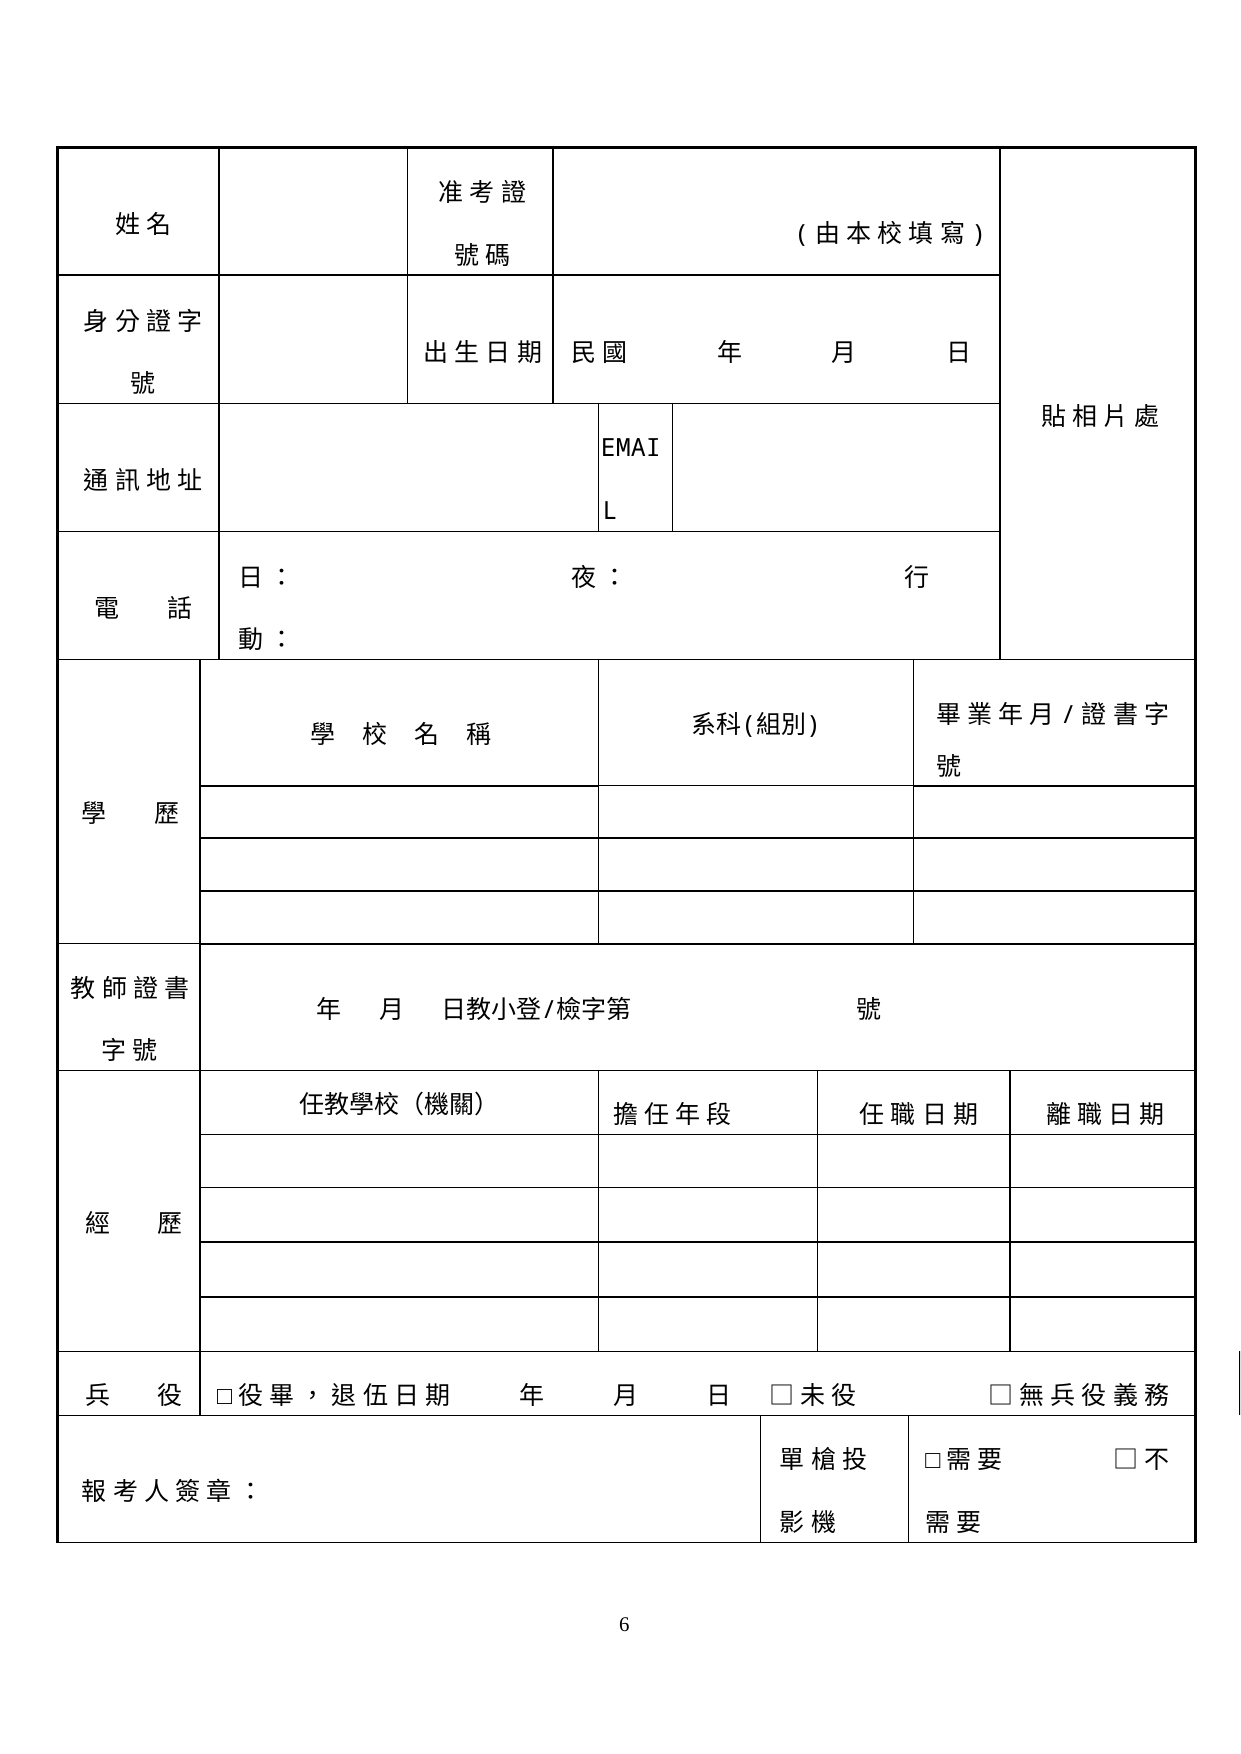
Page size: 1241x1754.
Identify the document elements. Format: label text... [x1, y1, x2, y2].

table_cell [1011, 1298, 1194, 1351]
table_cell 學 歷 [59, 660, 199, 943]
table_cell [818, 1188, 1009, 1241]
table_cell 學 校 名 稱 [201, 660, 598, 785]
table_cell 任職日期 [818, 1071, 1009, 1134]
table_cell 系科(組別) [599, 660, 913, 785]
table_cell 畢業年月/證書字號 [914, 660, 1194, 785]
table_cell [1197, 943, 1240, 1070]
table_cell [914, 839, 1194, 890]
table_cell EMAIL [599, 404, 672, 531]
table_cell [1197, 1351, 1239, 1415]
table_cell 單槍投影機 [761, 1416, 908, 1541]
table_cell [599, 892, 913, 943]
table_cell [818, 1298, 1009, 1351]
table_cell [599, 1188, 817, 1241]
table_cell 電 話 [59, 532, 218, 659]
table_cell [1197, 1186, 1240, 1241]
table_cell [201, 1188, 598, 1241]
table_cell 通訊地址 [59, 404, 218, 531]
table_cell 經 歷 [59, 1071, 199, 1351]
table_cell [1197, 837, 1240, 890]
table_cell 報考人簽章： [59, 1416, 760, 1541]
table_header 姓名 [59, 149, 218, 274]
table_header [220, 149, 407, 274]
table_header [1197, 146, 1240, 274]
table_cell [1197, 1241, 1240, 1296]
table_cell □役畢，退伍日期 年 月 日 □未役 □無兵役義務 [201, 1352, 1194, 1415]
table_cell [599, 839, 913, 890]
table_cell [220, 404, 598, 531]
table_cell 出生日期 [408, 276, 552, 402]
table_header (由本校填寫) [554, 149, 999, 274]
table_cell [599, 1135, 817, 1186]
table_cell [673, 404, 999, 531]
table_cell [914, 787, 1194, 837]
table_cell 身分證字號 [59, 276, 218, 402]
table_cell [1011, 1135, 1194, 1186]
table_cell [220, 276, 407, 402]
table_cell [201, 787, 598, 837]
table_cell [1197, 1415, 1240, 1541]
table_cell [201, 1298, 598, 1351]
table_cell 離職日期 [1011, 1071, 1194, 1134]
table_cell [599, 786, 913, 837]
table_cell 教師證書字號 [59, 944, 199, 1070]
table_cell [1197, 531, 1240, 659]
table_cell [201, 892, 598, 943]
table_cell 兵 役 [59, 1352, 199, 1415]
table_cell [599, 1243, 817, 1296]
table_cell 擔任年段 [599, 1071, 817, 1134]
table_header 貼相片處 [1001, 149, 1194, 659]
table_cell [1197, 785, 1240, 837]
table_cell [201, 1243, 598, 1296]
table_cell [818, 1135, 1009, 1186]
table_cell [1197, 1296, 1240, 1351]
table_cell [1197, 403, 1240, 531]
table_cell 年 月 日教小登/檢字第 號 [201, 945, 1194, 1070]
table_cell [1197, 890, 1240, 943]
table_cell [1011, 1243, 1194, 1296]
table_cell [818, 1243, 1009, 1296]
table_cell [1197, 1070, 1240, 1134]
table_cell [1011, 1188, 1194, 1241]
table_cell 任教學校（機關） [201, 1071, 598, 1134]
table_cell [201, 1135, 598, 1186]
table_cell [599, 1298, 817, 1351]
table_cell [914, 892, 1194, 943]
table_header 准考證號碼 [408, 149, 552, 274]
table_cell 日： 夜： 行動： [220, 532, 999, 659]
table_cell [1197, 659, 1240, 785]
table_cell 民國 年 月 日 [554, 276, 999, 402]
table_cell [1197, 1134, 1240, 1186]
table_cell [201, 839, 598, 890]
table_cell □需要 □不需要 [909, 1416, 1194, 1541]
table_cell [1197, 274, 1240, 402]
